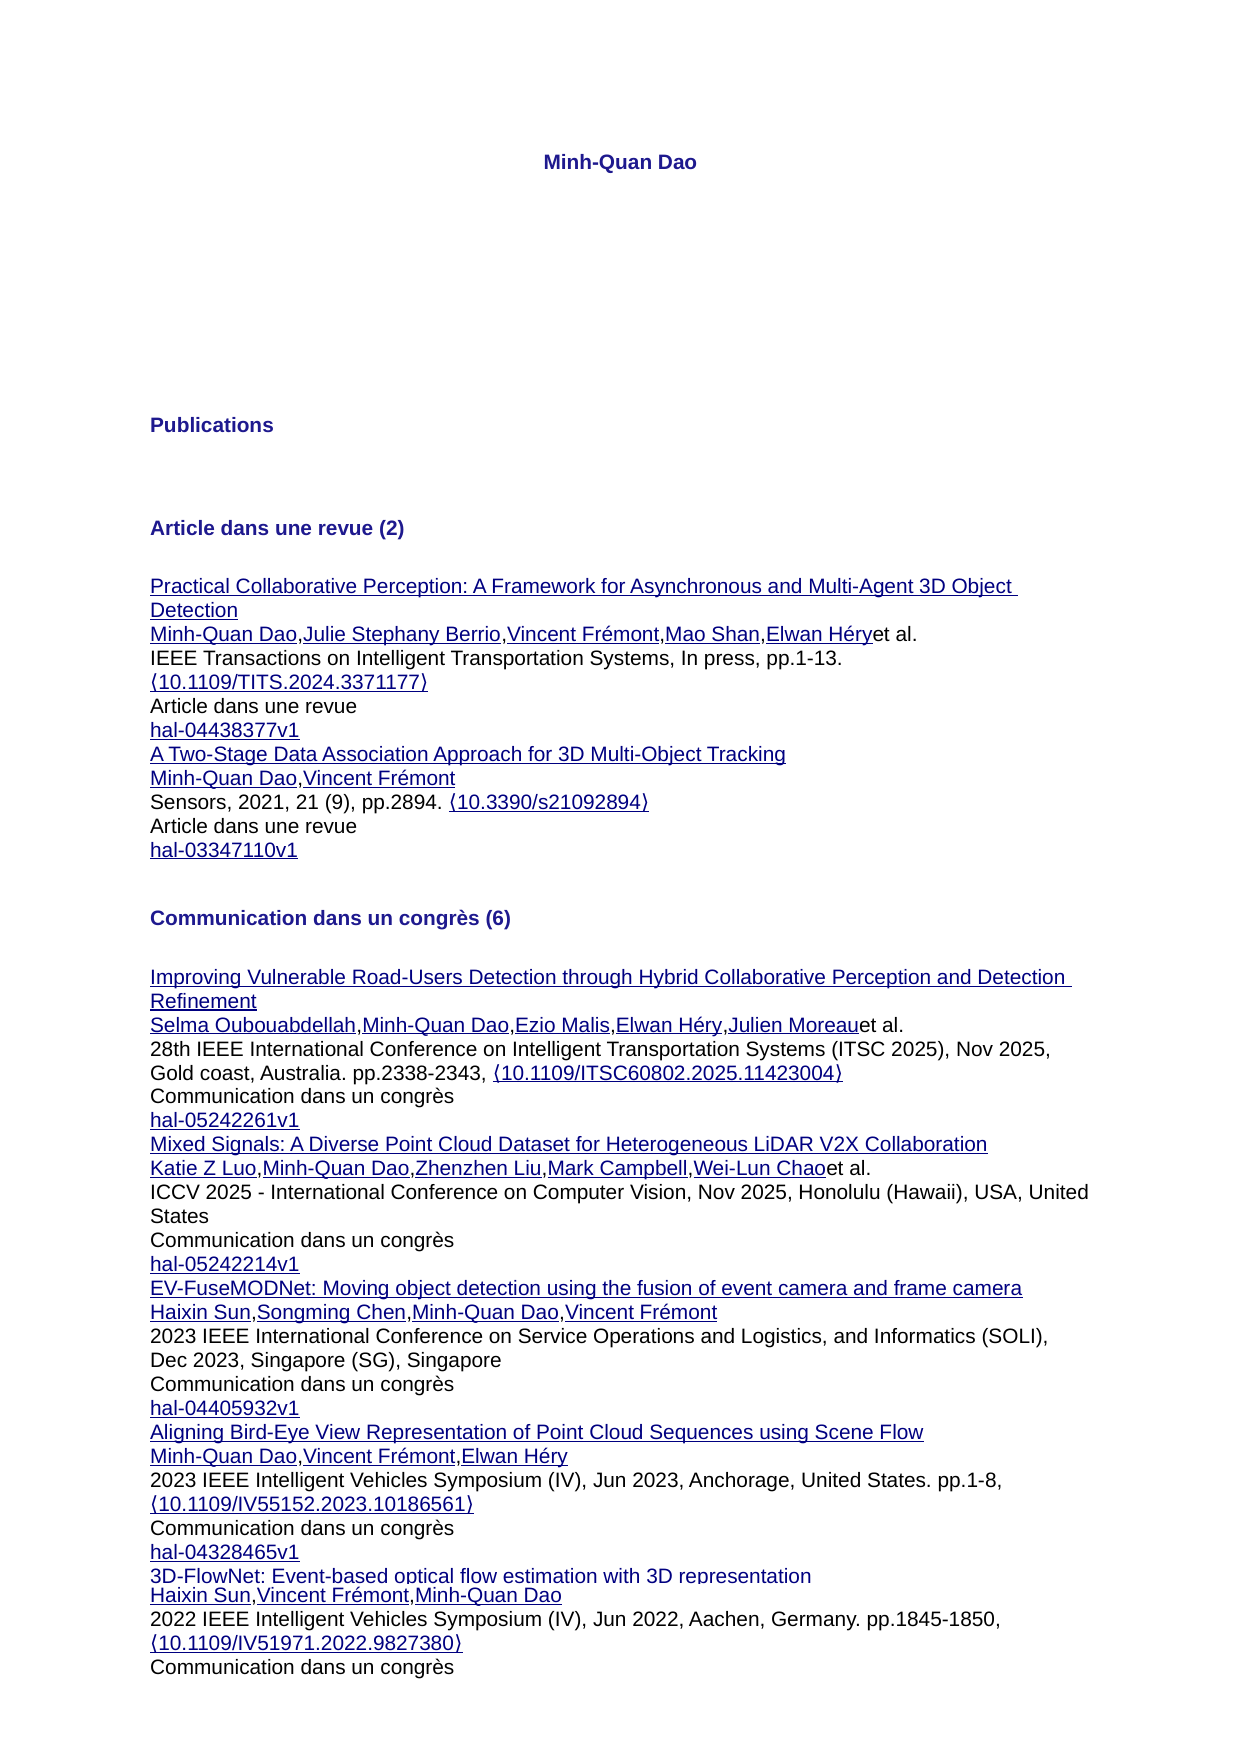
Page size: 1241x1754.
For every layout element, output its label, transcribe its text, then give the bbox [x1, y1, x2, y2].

table_cell Mixed Signals: A Diverse Point Cloud Dataset for Heterogeneous LiDAR V2X Collaboration Katie Z Luo,Minh-Quan Dao,Zhenzhen Liu,Mark Campbell,Wei-Lun Chaoet al. ICCV 2025 - International Conference on Computer Vision, Nov 2025, Honolulu (Hawaii), USA, United States Communication dans un congrès hal-05242214v1 [150, 1132, 1090, 1276]
subtitle Communication dans un congrès (6) [150, 906, 1090, 930]
table_cell EV-FuseMODNet: Moving object detection using the fusion of event camera and frame camera Haixin Sun,Songming Chen,Minh-Quan Dao,Vincent Frémont 2023 IEEE International Conference on Service Operations and Logistics, and Informatics (SOLI), Dec 2023, Singapore (SG), Singapore Communication dans un congrès hal-04405932v1 [150, 1276, 1090, 1420]
table_cell A Two-Stage Data Association Approach for 3D Multi-Object Tracking Minh-Quan Dao,Vincent Frémont Sensors, 2021, 21 (9), pp.2894. ⟨10.3390/s21092894⟩ Article dans une revue hal-03347110v1 [150, 742, 1090, 861]
table_header Improving Vulnerable Road-Users Detection through Hybrid Collaborative Perception and Detection Refinement Selma Oubouabdellah,Minh-Quan Dao,Ezio Malis,Elwan Héry,Julien Moreauet al. 28th IEEE International Conference on Intelligent Transportation Systems (ITSC 2025), Nov 2025, Gold coast, Australia. pp.2338-2343, ⟨10.1109/ITSC60802.2025.11423004⟩ Communication dans un congrès hal-05242261v1 [150, 965, 1090, 1132]
subtitle Article dans une revue (2) [150, 516, 1090, 539]
table_cell 3D-FlowNet: Event-based optical flow estimation with 3D representation Haixin Sun,Vincent Frémont,Minh-Quan Dao 2022 IEEE Intelligent Vehicles Symposium (IV), Jun 2022, Aachen, Germany. pp.1845-1850, ⟨10.1109/IV51971.2022.9827380⟩ Communication dans un congrès [150, 1564, 1090, 1679]
subtitle Minh-Quan Dao [150, 150, 1090, 174]
table_header Practical Collaborative Perception: A Framework for Asynchronous and Multi-Agent 3D Object Detection Minh-Quan Dao,Julie Stephany Berrio,Vincent Frémont,Mao Shan,Elwan Héryet al. IEEE Transactions on Intelligent Transportation Systems, In press, pp.1-13. ⟨10.1109/TITS.2024.3371177⟩ Article dans une revue hal-04438377v1 [150, 574, 1090, 742]
subtitle Publications [150, 412, 1090, 436]
table_cell Aligning Bird-Eye View Representation of Point Cloud Sequences using Scene Flow Minh-Quan Dao,Vincent Frémont,Elwan Héry 2023 IEEE Intelligent Vehicles Symposium (IV), Jun 2023, Anchorage, United States. pp.1-8, ⟨10.1109/IV55152.2023.10186561⟩ Communication dans un congrès hal-04328465v1 [150, 1420, 1090, 1563]
